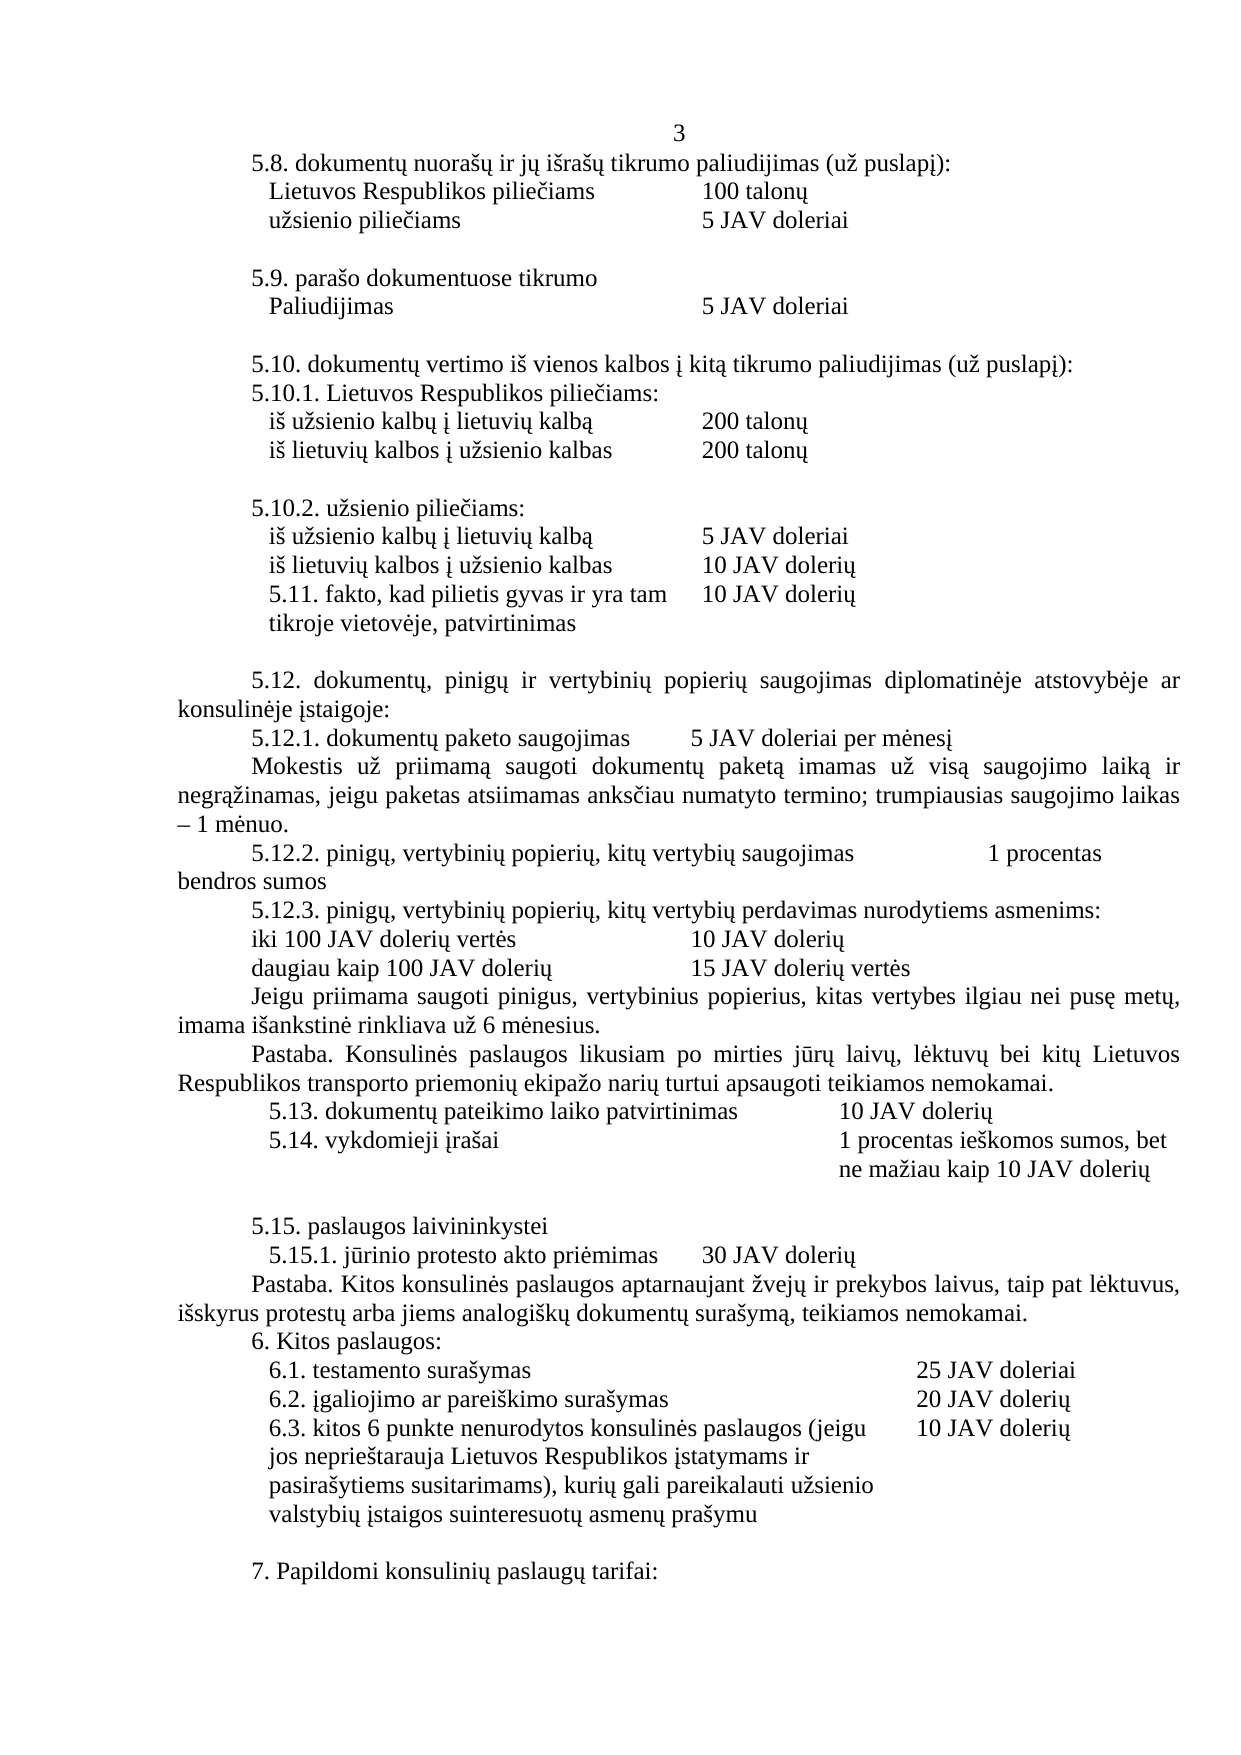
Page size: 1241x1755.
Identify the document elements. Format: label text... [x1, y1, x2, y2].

text 5.12.3. pinigų, vertybinių popierių, kitų vertybių perdavimas nurodytiems asmenims: [177, 895, 1181, 924]
text Jeigu priimama saugoti pinigus, vertybinius popierius, kitas vertybes ilgiau nei pusę metų, imama išankstinė rinkliava už 6 mėnesius. [177, 981, 1181, 1039]
table_cell 5.14. vykdomieji įrašai [177, 1125, 827, 1183]
table_cell iš lietuvių kalbos į užsienio kalbas [177, 435, 690, 464]
text 7. Papildomi konsulinių paslaugų tarifai: [177, 1556, 1181, 1585]
table_cell 6.3. kitos 6 punkte nenurodytos konsulinės paslaugos (jeigu jos neprieštarauja Lietuvos Respublikos įstatymams ir pasirašytiems susitarimams), kurių gali pareikalauti užsienio valstybių įstaigos suinteresuotų asmenų prašymu [177, 1413, 905, 1528]
text 5.12.2. pinigų, vertybinių popierių, kitų vertybių saugojimas 1 procentas bendros sumos [177, 838, 1181, 895]
table_header 10 JAV dolerių [827, 1096, 1181, 1125]
text 6. Kitos paslaugos: [177, 1326, 1181, 1355]
text Mokestis už priimamą saugoti dokumentų paketą imamas už visą saugojimo laiką ir negrąžinamas, jeigu paketas atsiimamas anksčiau numatyto termino; trumpiausias saugojimo laikas – 1 mėnuo. [177, 751, 1181, 838]
table_header 25 JAV doleriai [905, 1355, 1181, 1384]
table_header 5 JAV doleriai [690, 521, 1204, 550]
table_header 5.15.1. jūrinio protesto akto priėmimas [177, 1240, 690, 1269]
table_header 100 talonų [690, 176, 1204, 205]
text 5.9. parašo dokumentuose tikrumo [177, 263, 1181, 291]
table_cell 1 procentas ieškomos sumos, bet ne mažiau kaip 10 JAV dolerių [827, 1125, 1181, 1183]
text Pastaba. Kitos konsulinės paslaugos aptarnaujant žvejų ir prekybos laivus, taip pat lėktuvus, išskyrus protestų arba jiems analogiškų dokumentų surašymą, teikiamos nemokamai. [177, 1269, 1181, 1326]
table_cell 5.11. fakto, kad pilietis gyvas ir yra tam tikroje vietovėje, patvirtinimas [177, 579, 690, 636]
text Pastaba. Konsulinės paslaugos likusiam po mirties jūrų laivų, lėktuvų bei kitų Lietuvos Respublikos transporto priemonių ekipažo narių turtui apsaugoti teikiamos nemokamai. [177, 1039, 1181, 1096]
text 5.8. dokumentų nuorašų ir jų išrašų tikrumo paliudijimas (už puslapį): [177, 148, 1181, 176]
table_cell 200 talonų [690, 435, 1204, 464]
table_header iš užsienio kalbų į lietuvių kalbą [177, 521, 690, 550]
table_cell užsienio piliečiams [177, 205, 690, 234]
text 5.12. dokumentų, pinigų ir vertybinių popierių saugojimas diplomatinėje atstovybėje ar konsulinėje įstaigoje: [177, 665, 1181, 723]
table_cell 10 JAV dolerių [690, 550, 1204, 579]
text 5.15. paslaugos laivininkystei [177, 1211, 1181, 1240]
table_header Paliudijimas [177, 291, 690, 320]
table_cell iš lietuvių kalbos į užsienio kalbas [177, 550, 690, 579]
table_header Lietuvos Respublikos piliečiams [177, 176, 690, 205]
table_cell 5 JAV doleriai [690, 205, 1204, 234]
table_header 5.13. dokumentų pateikimo laiko patvirtinimas [177, 1096, 827, 1125]
table_header 200 talonų [690, 406, 1204, 435]
text 5.10. dokumentų vertimo iš vienos kalbos į kitą tikrumo paliudijimas (už puslapį): [177, 349, 1181, 378]
table_header 5 JAV doleriai [690, 291, 1204, 320]
table_header 30 JAV dolerių [690, 1240, 1204, 1269]
text iki 100 JAV dolerių vertės 10 JAV dolerių [177, 924, 1181, 953]
table_cell 10 JAV dolerių [905, 1413, 1181, 1528]
text 5.10.2. užsienio piliečiams: [177, 493, 1181, 521]
text daugiau kaip 100 JAV dolerių 15 JAV dolerių vertės [177, 953, 1181, 981]
table_header 6.1. testamento surašymas [177, 1355, 905, 1384]
table_cell 10 JAV dolerių [690, 579, 1204, 636]
table_header iš užsienio kalbų į lietuvių kalbą [177, 406, 690, 435]
text 5.10.1. Lietuvos Respublikos piliečiams: [177, 378, 1181, 406]
table_cell 6.2. įgaliojimo ar pareiškimo surašymas [177, 1384, 905, 1413]
table_cell 20 JAV dolerių [905, 1384, 1181, 1413]
text 5.12.1. dokumentų paketo saugojimas 5 JAV doleriai per mėnesį [177, 723, 1181, 751]
